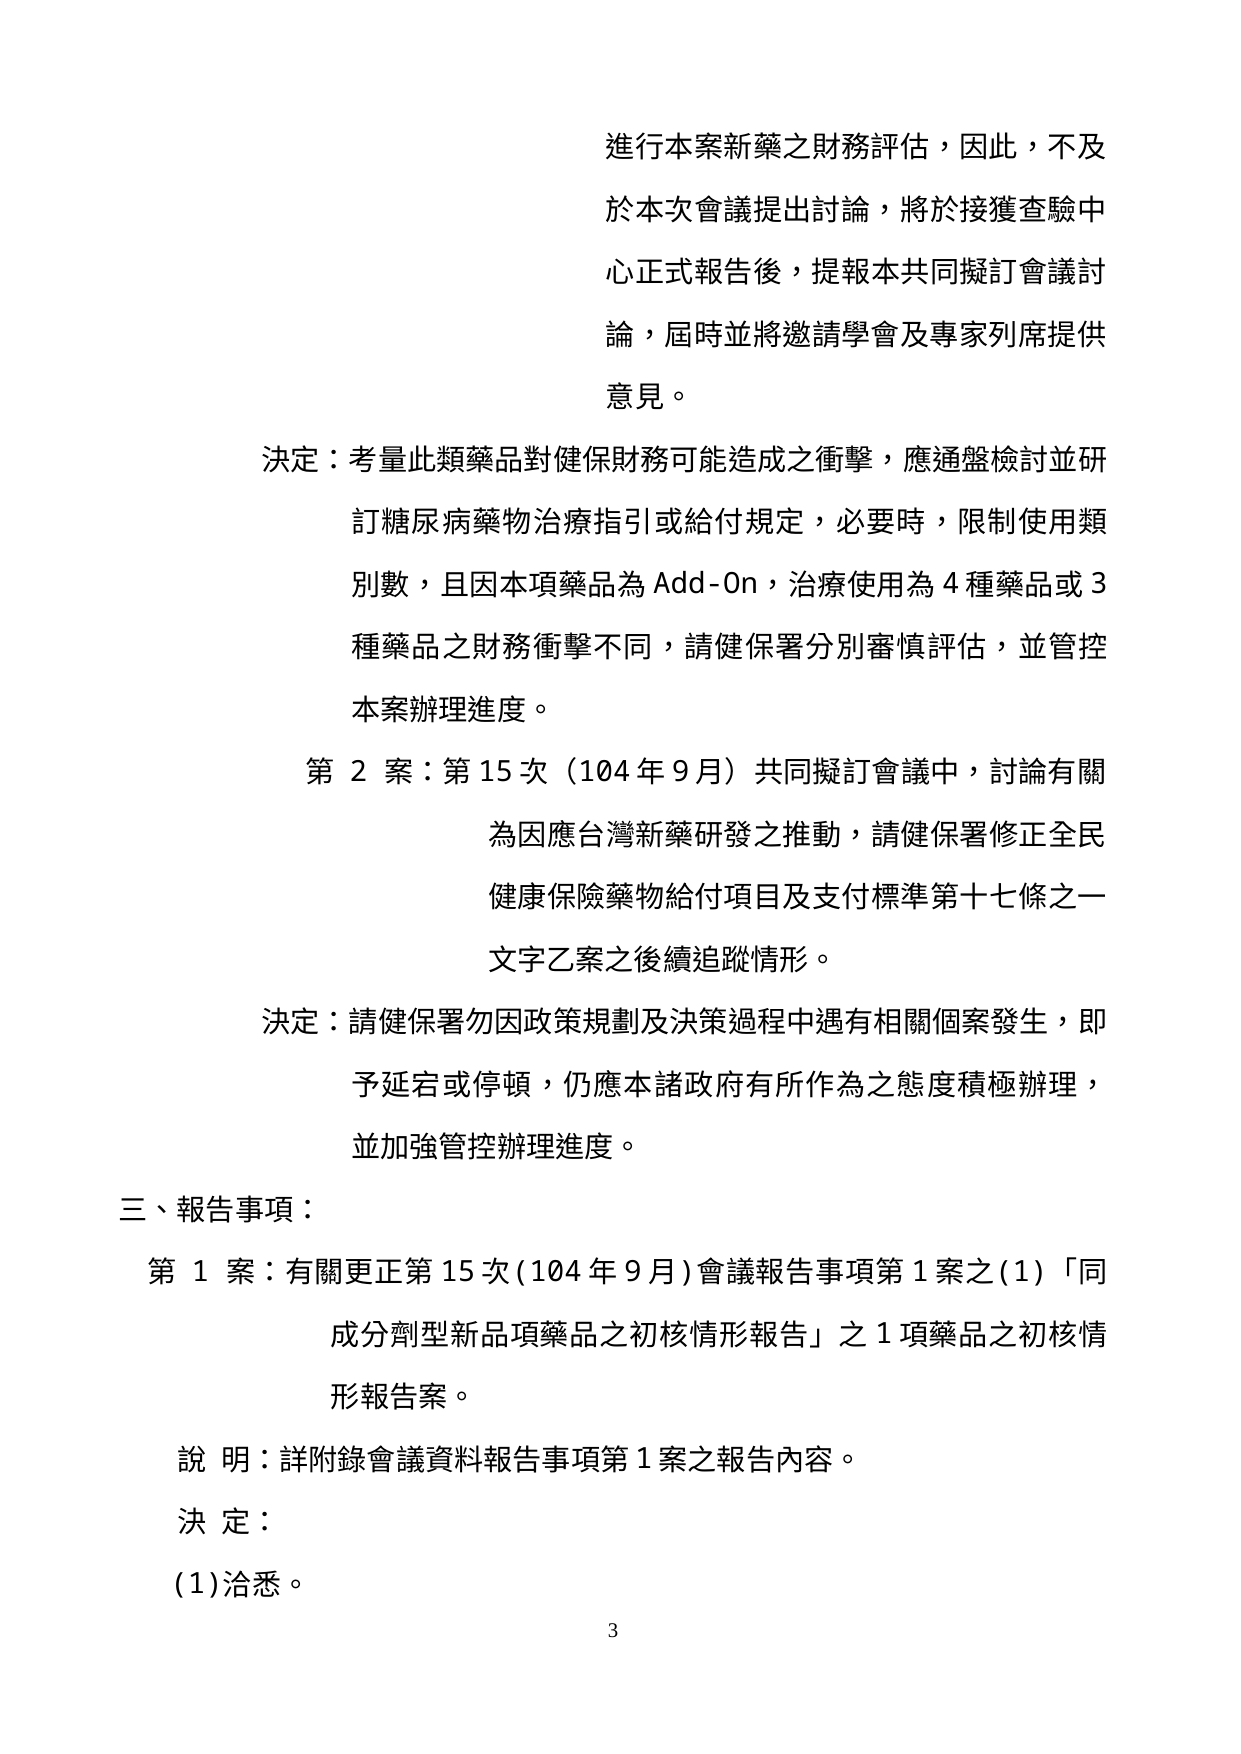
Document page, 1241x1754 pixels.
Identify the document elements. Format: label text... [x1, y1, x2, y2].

list 有關更正第15次(104年9月)會議報告事項第1案之(1)「同成分劑型新品項藥品之初核情形報告」之1項藥品之初核情形報告案。 [148, 1228, 1107, 1416]
text 決定：請健保署勿因政策規劃及決策過程中遇有相關個案發生，即予延宕或停頓，仍應本諸政府有所作為之態度積極辦理，並加強管控辦理進度。 [261, 978, 1107, 1166]
text 說 明：詳附錄會議資料報告事項第1案之報告內容。 [177, 1416, 1107, 1478]
text 決定：考量此類藥品對健保財務可能造成之衝擊，應通盤檢討並研訂糖尿病藥物治療指引或給付規定，必要時，限制使用類別數，且因本項藥品為Add-On，治療使用為4種藥品或3種藥品之財務衝擊不同，請健保署分別審慎評估，並管控本案辦理進度。 [261, 416, 1107, 728]
list 洽悉。 [228, 1541, 1107, 1603]
list 進行本案新藥之財務評估，因此，不及於本次會議提出討論，將於接獲查驗中心正式報告後，提報本共同擬訂會議討論，屆時並將邀請學會及專家列席提供意見。 [556, 103, 1107, 416]
text 決 定： [177, 1478, 1107, 1541]
list 第15次（104年9月）共同擬訂會議中，討論有關為因應台灣新藥研發之推動，請健保署修正全民健康保險藥物給付項目及支付標準第十七條之一文字乙案之後續追蹤情形。 [306, 728, 1107, 978]
text 三、報告事項： [118, 1166, 1107, 1228]
